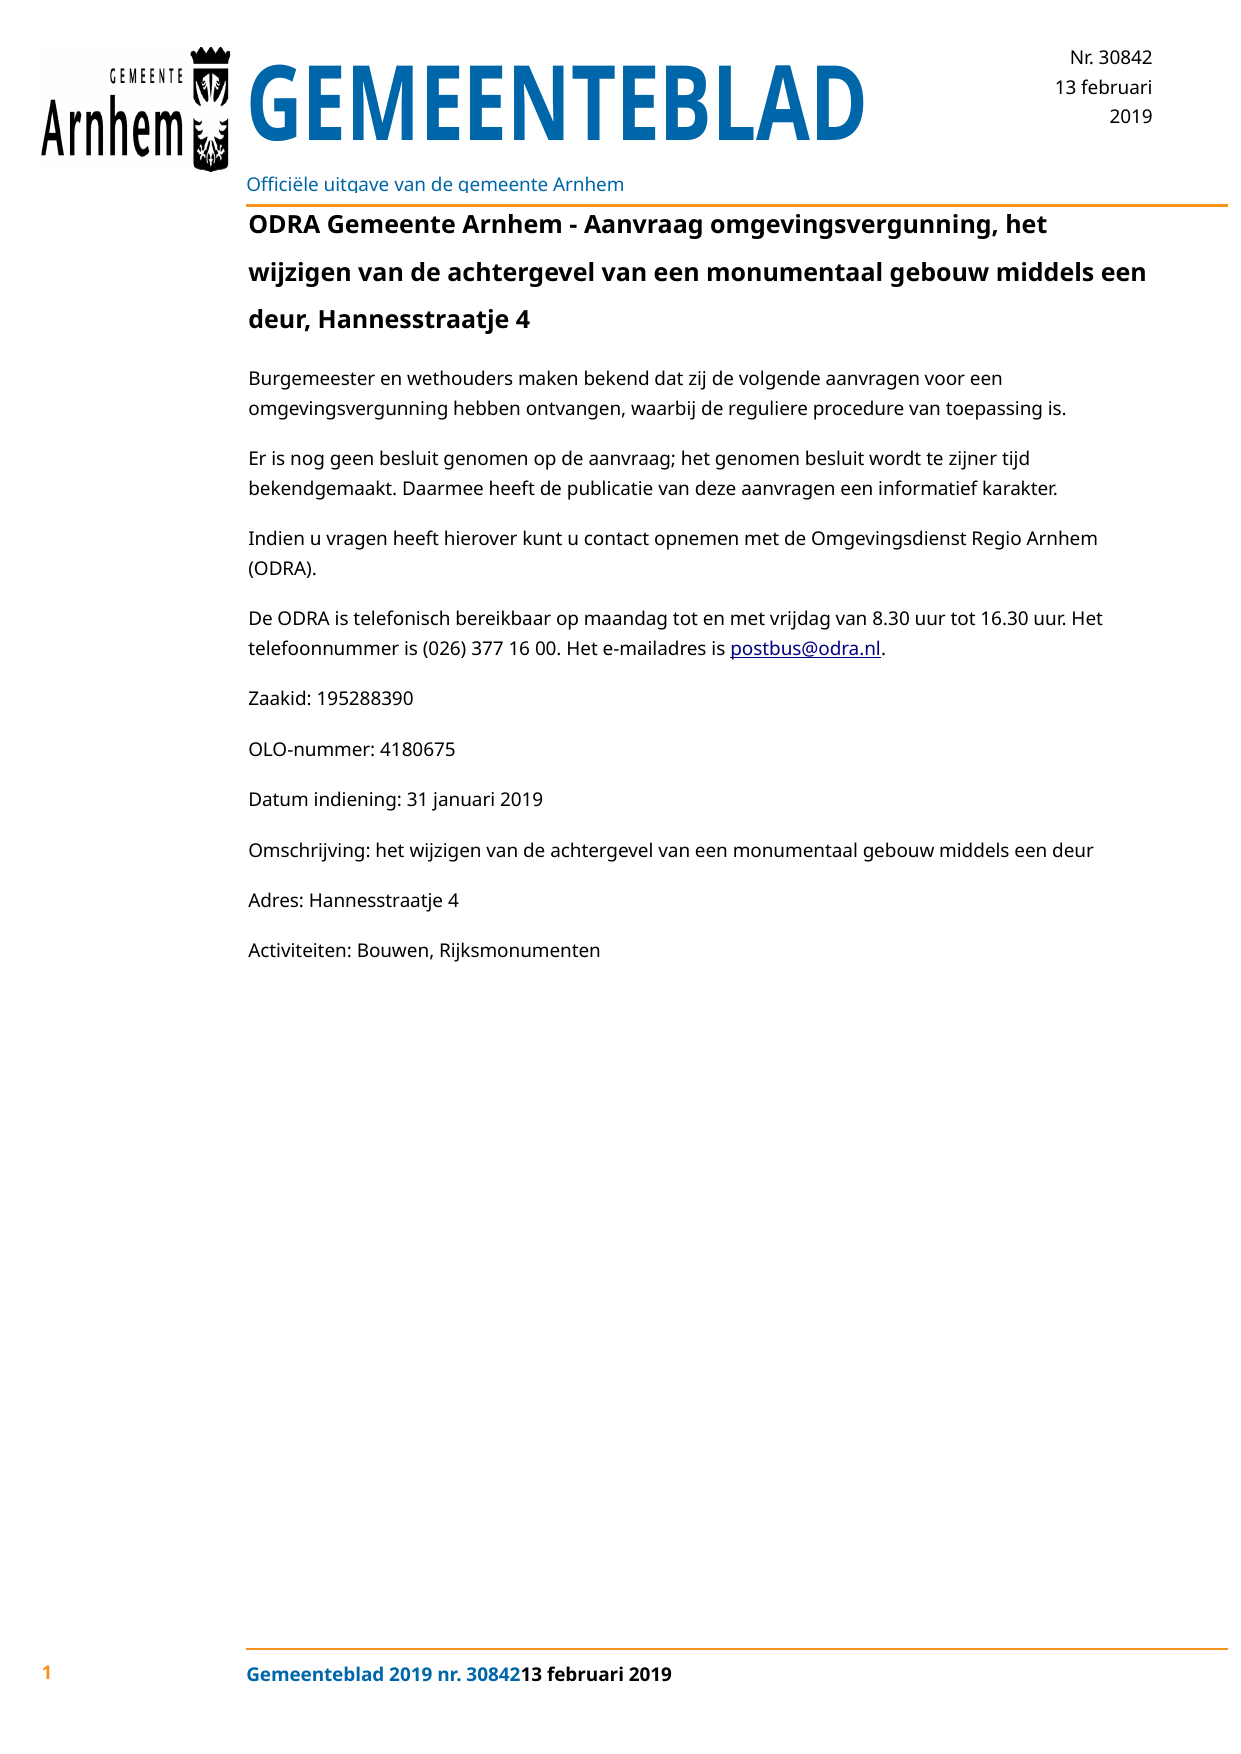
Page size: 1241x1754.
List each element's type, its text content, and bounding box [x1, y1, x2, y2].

text OLO-nummer: 4180675 [248, 736, 1152, 762]
text ODRA Gemeente Arnhem - Aanvraag omgevingsvergunning, het wijzigen van de achtergevel van een monumentaal gebouw middels een deur, Hannesstraatje 4 [248, 207, 1152, 336]
text Omschrijving: het wijzigen van de achtergevel van een monumentaal gebouw middels een deur [248, 837, 1152, 862]
text Datum indiening: 31 januari 2019 [248, 786, 1152, 812]
text Adres: Hannesstraatje 4 [248, 887, 1152, 913]
text Burgemeester en wethouders maken bekend dat zij de volgende aanvragen voor een omgevingsvergunning hebben ontvangen, waarbij de reguliere procedure van toepassing is. [248, 366, 1152, 421]
text Activiteiten: Bouwen, Rijksmonumenten [248, 938, 1152, 963]
text Er is nog geen besluit genomen op de aanvraag; het genomen besluit wordt te zijner tijd bekendgemaakt. Daarmee heeft de publicatie van deze aanvragen een informatief karakter. [248, 446, 1152, 501]
text Indien u vragen heeft hierover kunt u contact opnemen met de Omgevingsdienst Regio Arnhem (ODRA). [248, 526, 1152, 581]
text De ODRA is telefonisch bereikbaar op maandag tot en met vrijdag van 8.30 uur tot 16.30 uur. Het telefoonnummer is (026) 377 16 00. Het e-mailadres is postbus@odra.nl. [248, 606, 1152, 661]
text Zaakid: 195288390 [248, 686, 1152, 711]
picture [41, 47, 231, 172]
